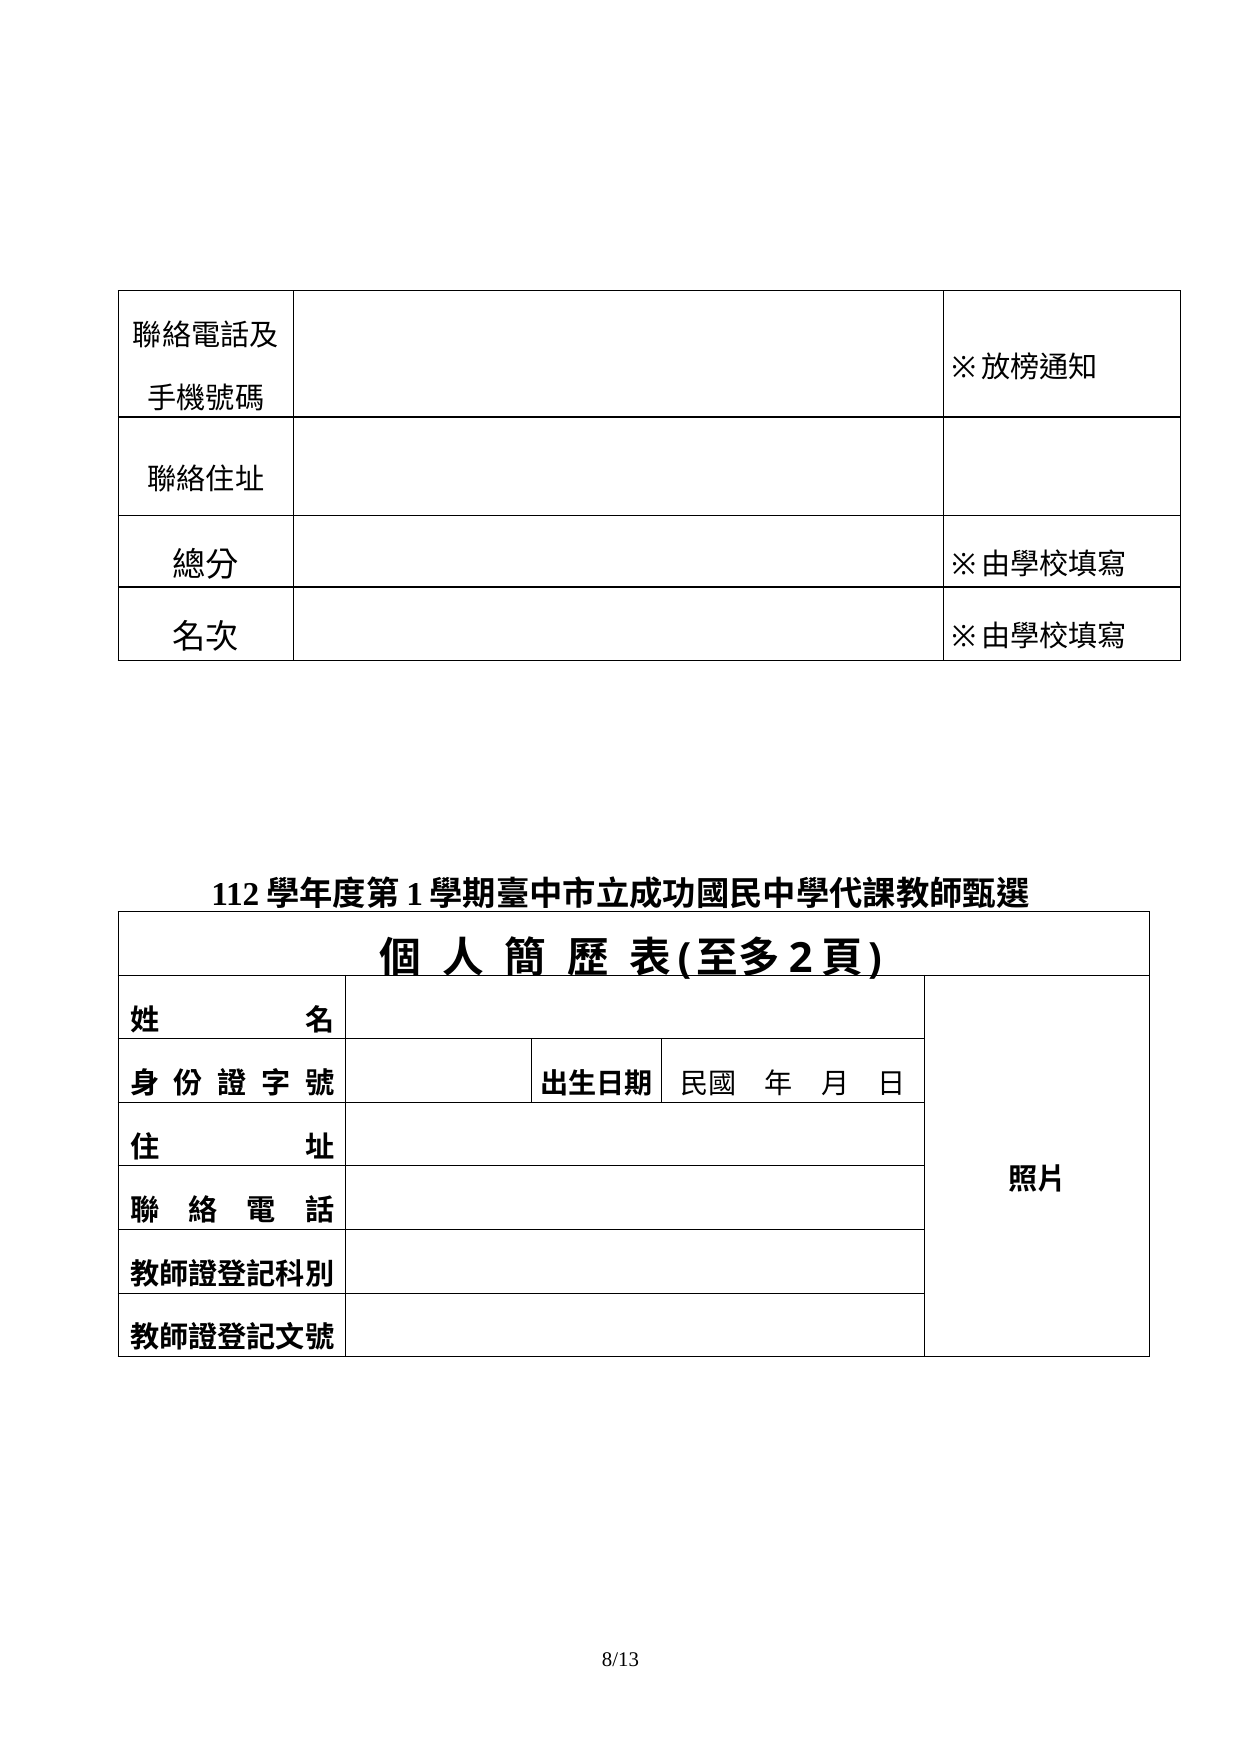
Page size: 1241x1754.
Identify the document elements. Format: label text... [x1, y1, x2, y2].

table_cell [346, 1230, 924, 1292]
table_cell [294, 291, 943, 416]
table_cell [294, 418, 943, 515]
table_cell 民國 年 月 日 [662, 1039, 924, 1102]
table_cell ※放榜通知 [944, 291, 1180, 416]
table_cell ※由學校填寫 [944, 516, 1180, 586]
table_cell [346, 1294, 924, 1356]
table_cell 照片 [925, 976, 1149, 1356]
table_cell 身 份 證 字 號 [119, 1039, 345, 1102]
table_cell 名次 [119, 588, 293, 660]
table_cell 住 址 [119, 1103, 345, 1165]
table_cell [346, 1166, 924, 1229]
table_cell [346, 1039, 531, 1102]
table_cell ※由學校填寫 [944, 588, 1180, 660]
table_cell 聯絡電話及 手機號碼 [119, 291, 293, 416]
table_cell [346, 976, 924, 1038]
table_cell 教師證登記文號 [119, 1294, 345, 1356]
table_cell [294, 588, 943, 660]
table_cell 聯 絡 電 話 [119, 1166, 345, 1229]
table_header 個 人 簡 歷 表(至多2頁) [119, 912, 1149, 975]
table_cell 總分 [119, 516, 293, 586]
table_cell 姓 名 [119, 976, 345, 1038]
table_cell [346, 1103, 924, 1165]
table_cell 出生日期 [532, 1039, 661, 1102]
table_cell [294, 516, 943, 586]
table_cell 聯絡住址 [119, 418, 293, 515]
table_cell [944, 418, 1180, 515]
text 112學年度第1學期臺中市立成功國民中學代課教師甄選 [118, 849, 1122, 911]
table_cell 教師證登記科別 [119, 1230, 345, 1292]
